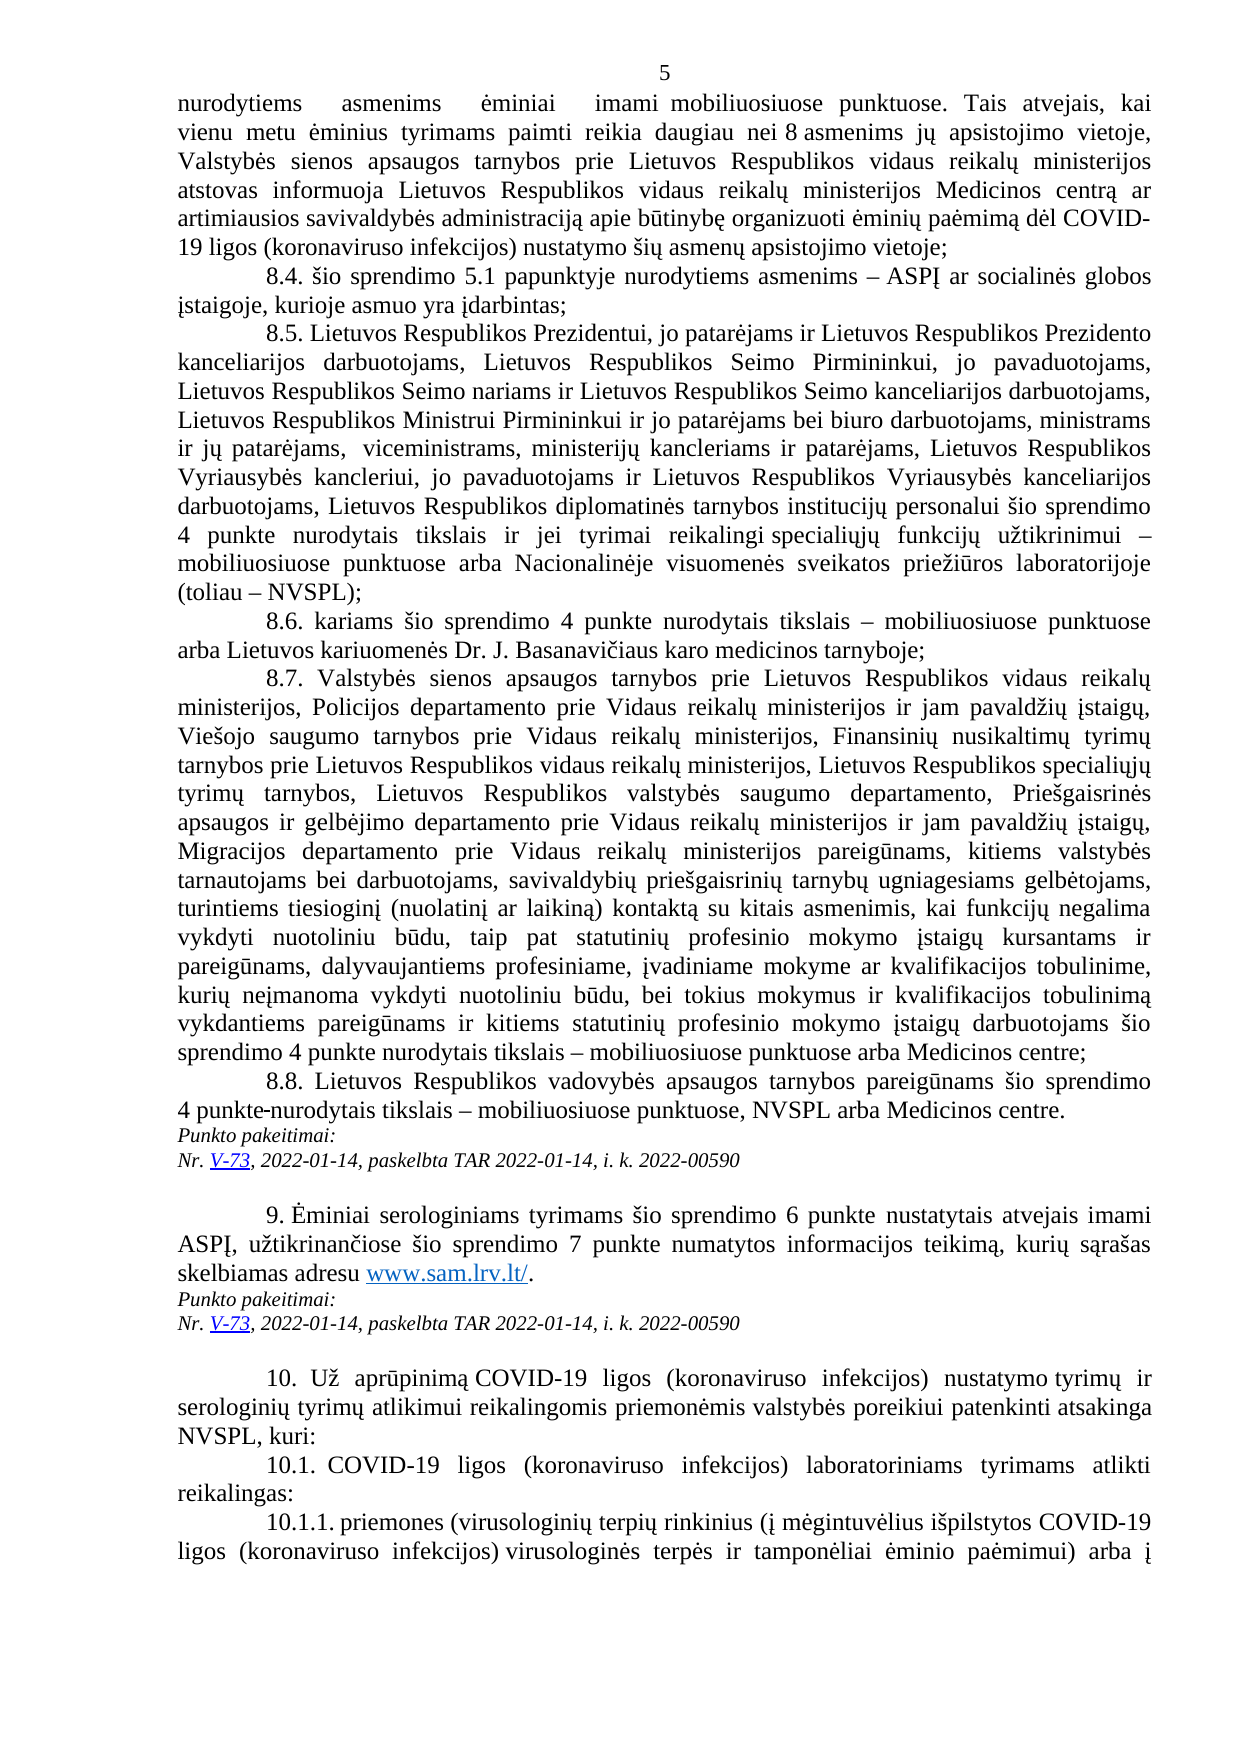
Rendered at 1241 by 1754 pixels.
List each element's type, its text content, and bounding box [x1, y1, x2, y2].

text 8.7. Valstybės sienos apsaugos tarnybos prie Lietuvos Respublikos vidaus reikalų ministerijos, Policijos departamento prie Vidaus reikalų ministerijos ir jam pavaldžių įstaigų, Viešojo saugumo tarnybos prie Vidaus reikalų ministerijos, Finansinių nusikaltimų tyrimų tarnybos prie Lietuvos Respublikos vidaus reikalų ministerijos, Lietuvos Respublikos specialiųjų tyrimų tarnybos, Lietuvos Respublikos valstybės saugumo departamento, Priešgaisrinės apsaugos ir gelbėjimo departamento prie Vidaus reikalų ministerijos ir jam pavaldžių įstaigų, Migracijos departamento prie Vidaus reikalų ministerijos pareigūnams, kitiems valstybės tarnautojams bei darbuotojams, savivaldybių priešgaisrinių tarnybų ugniagesiams gelbėtojams, turintiems tiesioginį (nuolatinį ar laikiną) kontaktą su kitais asmenimis, kai funkcijų negalima vykdyti nuotoliniu būdu, taip pat statutinių profesinio mokymo įstaigų kursantams ir pareigūnams, dalyvaujantiems profesiniame, įvadiniame mokyme ar kvalifikacijos tobulinime, kurių neįmanoma vykdyti nuotoliniu būdu, bei tokius mokymus ir kvalifikacijos tobulinimą vykdantiems pareigūnams ir kitiems statutinių profesinio mokymo įstaigų darbuotojams šio sprendimo 4 punkte nurodytais tikslais – mobiliuosiuose punktuose arba Medicinos centre; [177, 663, 1152, 1066]
text 10.1.1. priemones (virusologinių terpių rinkinius (į mėgintuvėlius išpilstytos COVID-19 ligos (koronaviruso infekcijos) virusologinės terpės ir tamponėliai ėminio paėmimui) arba į [177, 1507, 1152, 1565]
text Punkto pakeitimai: [177, 1287, 1152, 1311]
text Nr. V-73, 2022-01-14, paskelbta TAR 2022-01-14, i. k. 2022-00590 [177, 1311, 1152, 1335]
text 8.8. Lietuvos Respublikos vadovybės apsaugos tarnybos pareigūnams šio sprendimo 4 punkte nurodytais tikslais – mobiliuosiuose punktuose, NVSPL arba Medicinos centre. [177, 1066, 1152, 1123]
text 8.4. šio sprendimo 5.1 papunktyje nurodytiems asmenims – ASPĮ ar socialinės globos įstaigoje, kurioje asmuo yra įdarbintas; [177, 261, 1152, 318]
text 10. Už aprūpinimą COVID-19 ligos (koronaviruso infekcijos) nustatymo tyrimų ir serologinių tyrimų atlikimui reikalingomis priemonėmis valstybės poreikiui patenkinti atsakinga NVSPL, kuri: [177, 1363, 1152, 1450]
text 9. Ėminiai serologiniams tyrimams šio sprendimo 6 punkte nustatytais atvejais imami ASPĮ, užtikrinančiose šio sprendimo 7 punkte numatytos informacijos teikimą, kurių sąrašas skelbiamas adresu www.sam.lrv.lt/. [177, 1200, 1152, 1287]
text 10.1. COVID-19 ligos (koronaviruso infekcijos) laboratoriniams tyrimams atlikti reikalingas: [177, 1450, 1152, 1507]
text Nr. V-73, 2022-01-14, paskelbta TAR 2022-01-14, i. k. 2022-00590 [177, 1147, 1152, 1172]
text 8.5. Lietuvos Respublikos Prezidentui, jo patarėjams ir Lietuvos Respublikos Prezidento kanceliarijos darbuotojams, Lietuvos Respublikos Seimo Pirmininkui, jo pavaduotojams, Lietuvos Respublikos Seimo nariams ir Lietuvos Respublikos Seimo kanceliarijos darbuotojams, Lietuvos Respublikos Ministrui Pirmininkui ir jo patarėjams bei biuro darbuotojams, ministrams ir jų patarėjams, viceministrams, ministerijų kancleriams ir patarėjams, Lietuvos Respublikos Vyriausybės kancleriui, jo pavaduotojams ir Lietuvos Respublikos Vyriausybės kanceliarijos darbuotojams, Lietuvos Respublikos diplomatinės tarnybos institucijų personalui šio sprendimo 4 punkte nurodytais tikslais ir jei tyrimai reikalingi specialiųjų funkcijų užtikrinimui – mobiliuosiuose punktuose arba Nacionalinėje visuomenės sveikatos priežiūros laboratorijoje (toliau – NVSPL); [177, 318, 1152, 606]
text 8.6. kariams šio sprendimo 4 punkte nurodytais tikslais – mobiliuosiuose punktuose arba Lietuvos kariuomenės Dr. J. Basanavičiaus karo medicinos tarnyboje; [177, 606, 1152, 663]
text nurodytiems asmenims ėminiai imami mobiliuosiuose punktuose. Tais atvejais, kai vienu metu ėminius tyrimams paimti reikia daugiau nei 8 asmenims jų apsistojimo vietoje, Valstybės sienos apsaugos tarnybos prie Lietuvos Respublikos vidaus reikalų ministerijos atstovas informuoja Lietuvos Respublikos vidaus reikalų ministerijos Medicinos centrą ar artimiausios savivaldybės administraciją apie būtinybę organizuoti ėminių paėmimą dėl COVID-19 ligos (koronaviruso infekcijos) nustatymo šių asmenų apsistojimo vietoje; [177, 88, 1152, 261]
text Punkto pakeitimai: [177, 1123, 1152, 1147]
